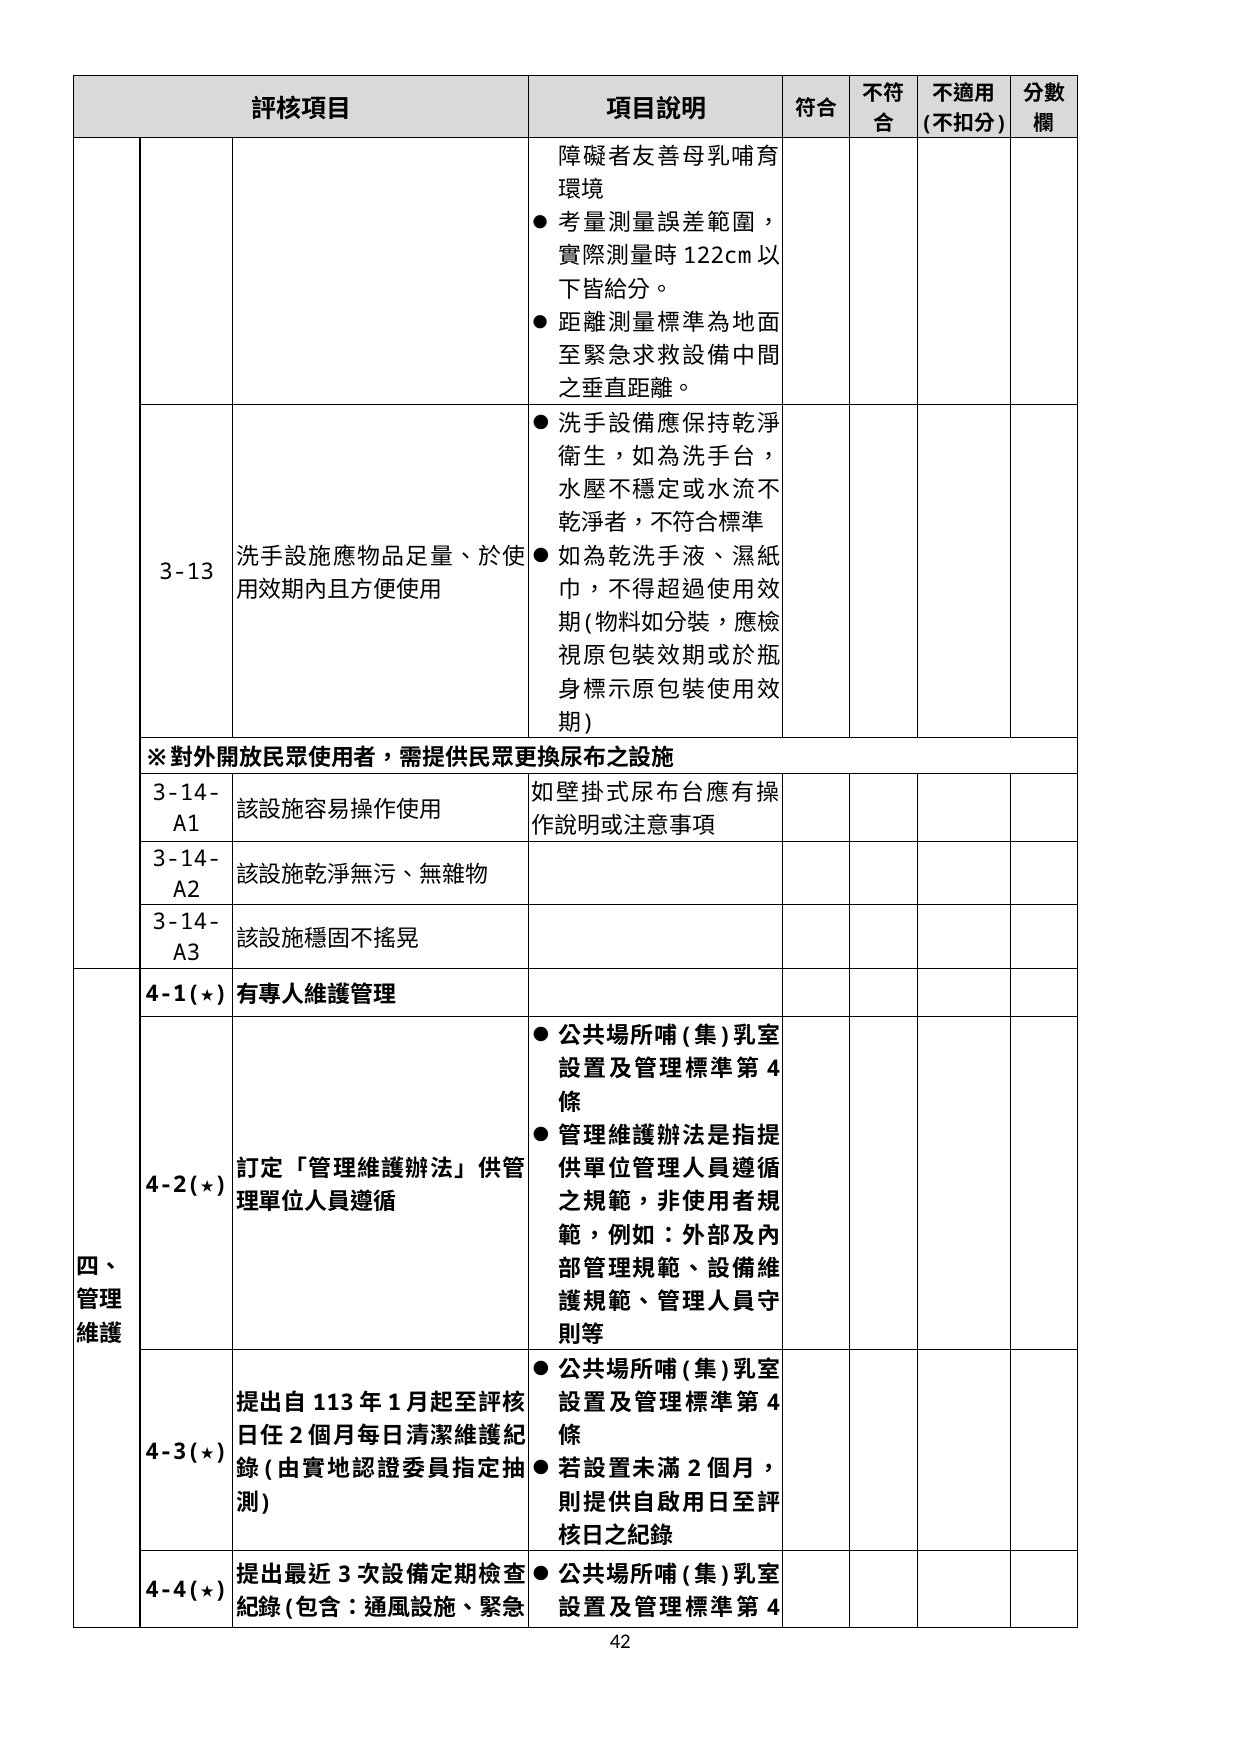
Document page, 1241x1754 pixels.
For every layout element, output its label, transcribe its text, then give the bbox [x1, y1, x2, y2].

table_cell 3-13 [141, 405, 232, 737]
table_cell 該設施容易操作使用 [233, 774, 528, 841]
table_cell [850, 1551, 917, 1627]
table_cell [1011, 405, 1077, 737]
table_cell 提出自113年1月起至評核日任2個月每日清潔維護紀錄(由實地認證委員指定抽測) [233, 1350, 528, 1550]
table_cell 洗手設備應保持乾淨衛生，如為洗手台，水壓不穩定或水流不乾淨者，不符合標準 如為乾洗手液、濕紙巾，不得超過使用效期(物料如分裝，應檢視原包裝效期或於瓶身標示原包裝使用效期) [529, 405, 782, 737]
table_cell [918, 1551, 1010, 1627]
table_cell [850, 905, 917, 968]
table_cell [74, 138, 139, 968]
table_cell 3-14-A2 [141, 842, 232, 904]
table_header 項目說明 [529, 76, 782, 137]
table_cell [850, 969, 917, 1016]
table_cell 4-2(★) [141, 1017, 232, 1349]
table_cell 緊急求救設備之位置距離地面不高於120cm，以營造身心障礙者友善母乳哺育環境 考量測量誤差範圍，實際測量時122cm以下皆給分。 距離測量標準為地面至緊急求救設備中間之垂直距離。 [529, 138, 782, 403]
table_header 評核項目 [74, 76, 528, 137]
table_cell 該設施乾淨無污、無雜物 [233, 842, 528, 904]
table_cell [850, 138, 917, 403]
table_cell [783, 969, 849, 1016]
table_header 分數欄 [1011, 76, 1077, 137]
table_cell [1011, 1017, 1077, 1349]
table_cell [529, 842, 782, 904]
table_cell 3-14-A3 [141, 905, 232, 968]
table_cell 3-14-A1 [141, 774, 232, 841]
table_cell 4-1(★) [141, 969, 232, 1016]
table_cell 公共場所哺(集)乳室設置及管理標準第4條 若定期維護次數少於3次，則提供自啟用日至評核日之紀錄，每次設備定期檢查間隔不超過(含)一年。 [529, 1551, 782, 1627]
table_cell [918, 905, 1010, 968]
table_cell 有專人維護管理 [233, 969, 528, 1016]
table_cell [783, 1017, 849, 1349]
table_cell [783, 138, 849, 403]
table_cell [918, 774, 1010, 841]
table_cell [918, 138, 1010, 403]
table_header 不適用 (不扣分) [918, 76, 1010, 137]
table_cell [918, 1017, 1010, 1349]
table_cell 洗手設施應物品足量、於使用效期內且方便使用 [233, 405, 528, 737]
table_cell [918, 969, 1010, 1016]
table_cell [1011, 774, 1077, 841]
table_cell [918, 842, 1010, 904]
table_cell [850, 405, 917, 737]
table_cell [850, 774, 917, 841]
table_cell 該設施穩固不搖晃 [233, 905, 528, 968]
table_header 不符合 [850, 76, 917, 137]
table_cell [141, 138, 232, 403]
table_cell 訂定「管理維護辦法」供管理單位人員遵循 [233, 1017, 528, 1349]
table_cell [918, 1350, 1010, 1550]
table_cell 公共場所哺(集)乳室設置及管理標準第4條 若設置未滿2個月，則提供自啟用日至評核日之紀錄 [529, 1350, 782, 1550]
table_cell 四、 管理維護 [74, 969, 139, 1627]
table_cell [1011, 138, 1077, 403]
table_cell [529, 969, 782, 1016]
table_cell [1011, 1551, 1077, 1627]
table_cell [918, 405, 1010, 737]
table_cell [1011, 1350, 1077, 1550]
table_cell [850, 842, 917, 904]
table_cell [783, 905, 849, 968]
table_cell [233, 138, 528, 403]
table_cell [850, 1017, 917, 1349]
table_cell 如壁掛式尿布台應有操作說明或注意事項 [529, 774, 782, 841]
table_cell [1011, 905, 1077, 968]
table_cell 4-4(★) [141, 1551, 232, 1627]
table_cell [529, 905, 782, 968]
table_cell [783, 842, 849, 904]
table_cell [850, 1350, 917, 1550]
table_cell [1011, 969, 1077, 1016]
table_cell [783, 405, 849, 737]
table_header 符合 [783, 76, 849, 137]
table_cell 4-3(★) [141, 1350, 232, 1550]
table_cell [1011, 842, 1077, 904]
table_cell 公共場所哺(集)乳室設置及管理標準第4條 管理維護辦法是指提供單位管理人員遵循之規範，非使用者規範，例如：外部及內部管理規範、設備維護規範、管理人員守則等 [529, 1017, 782, 1349]
table_cell [783, 1551, 849, 1627]
table_cell 提出最近3次設備定期檢查紀錄(包含：通風設施、緊急 [233, 1551, 528, 1627]
table_cell [783, 1350, 849, 1550]
table_cell [783, 774, 849, 841]
table_cell ※對外開放民眾使用者，需提供民眾更換尿布之設施 [141, 738, 1077, 773]
